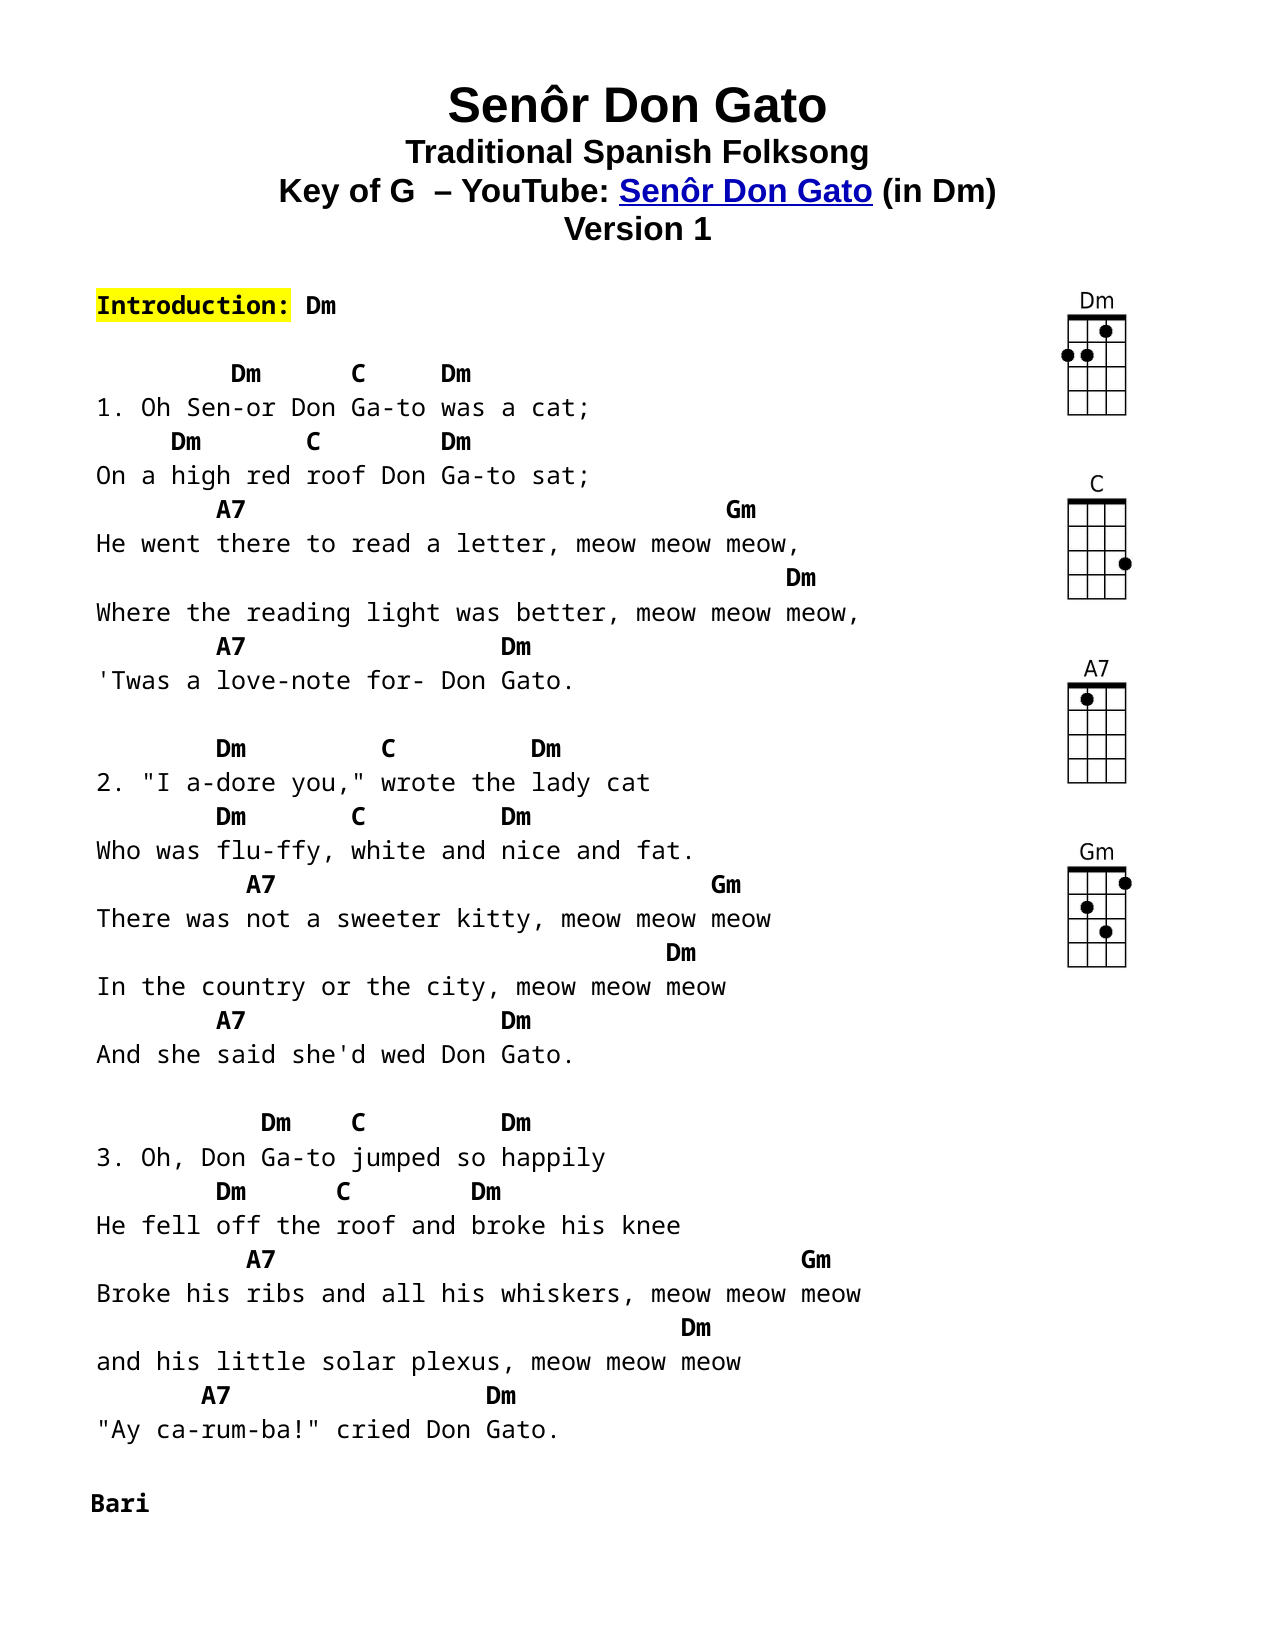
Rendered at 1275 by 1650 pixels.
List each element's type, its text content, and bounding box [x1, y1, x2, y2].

text Senôr Don Gato [90, 75, 1185, 132]
table_header [1009, 282, 1185, 1451]
picture [1040, 655, 1154, 806]
text Key of G – YouTube: Senôr Don Gato (in Dm) [90, 171, 1185, 209]
picture [1040, 471, 1154, 622]
text Version 1 [90, 209, 1185, 248]
picture [1040, 839, 1154, 990]
table_header Introduction: Dm Dm C Dm 1. Oh Sen-or Don Ga-to was a cat; Dm C Dm On a high red roof Don Ga-to sat; A7 Gm He went there to read a letter, meow meow meow, Dm Where the reading light was better, meow meow meow, A7 Dm 'Twas a love-note for- Don Gato. Dm C Dm 2. "I a-dore you," wrote the lady cat Dm C Dm Who was flu-ffy, white and nice and fat. A7 Gm There was not a sweeter kitty, meow meow meow Dm In the country or the city, meow meow meow A7 Dm And she said she'd wed Don Gato. Dm C Dm 3. Oh, Don Ga-to jumped so happily Dm C Dm He fell off the roof and broke his knee A7 Gm Broke his ribs and all his whiskers, meow meow meow Dm and his little solar plexus, meow meow meow A7 Dm "Ay ca-rum-ba!" cried Don Gato. [90, 282, 1009, 1451]
picture [1040, 287, 1154, 438]
text Bari [90, 1486, 1185, 1519]
text Traditional Spanish Folksong [90, 132, 1185, 171]
